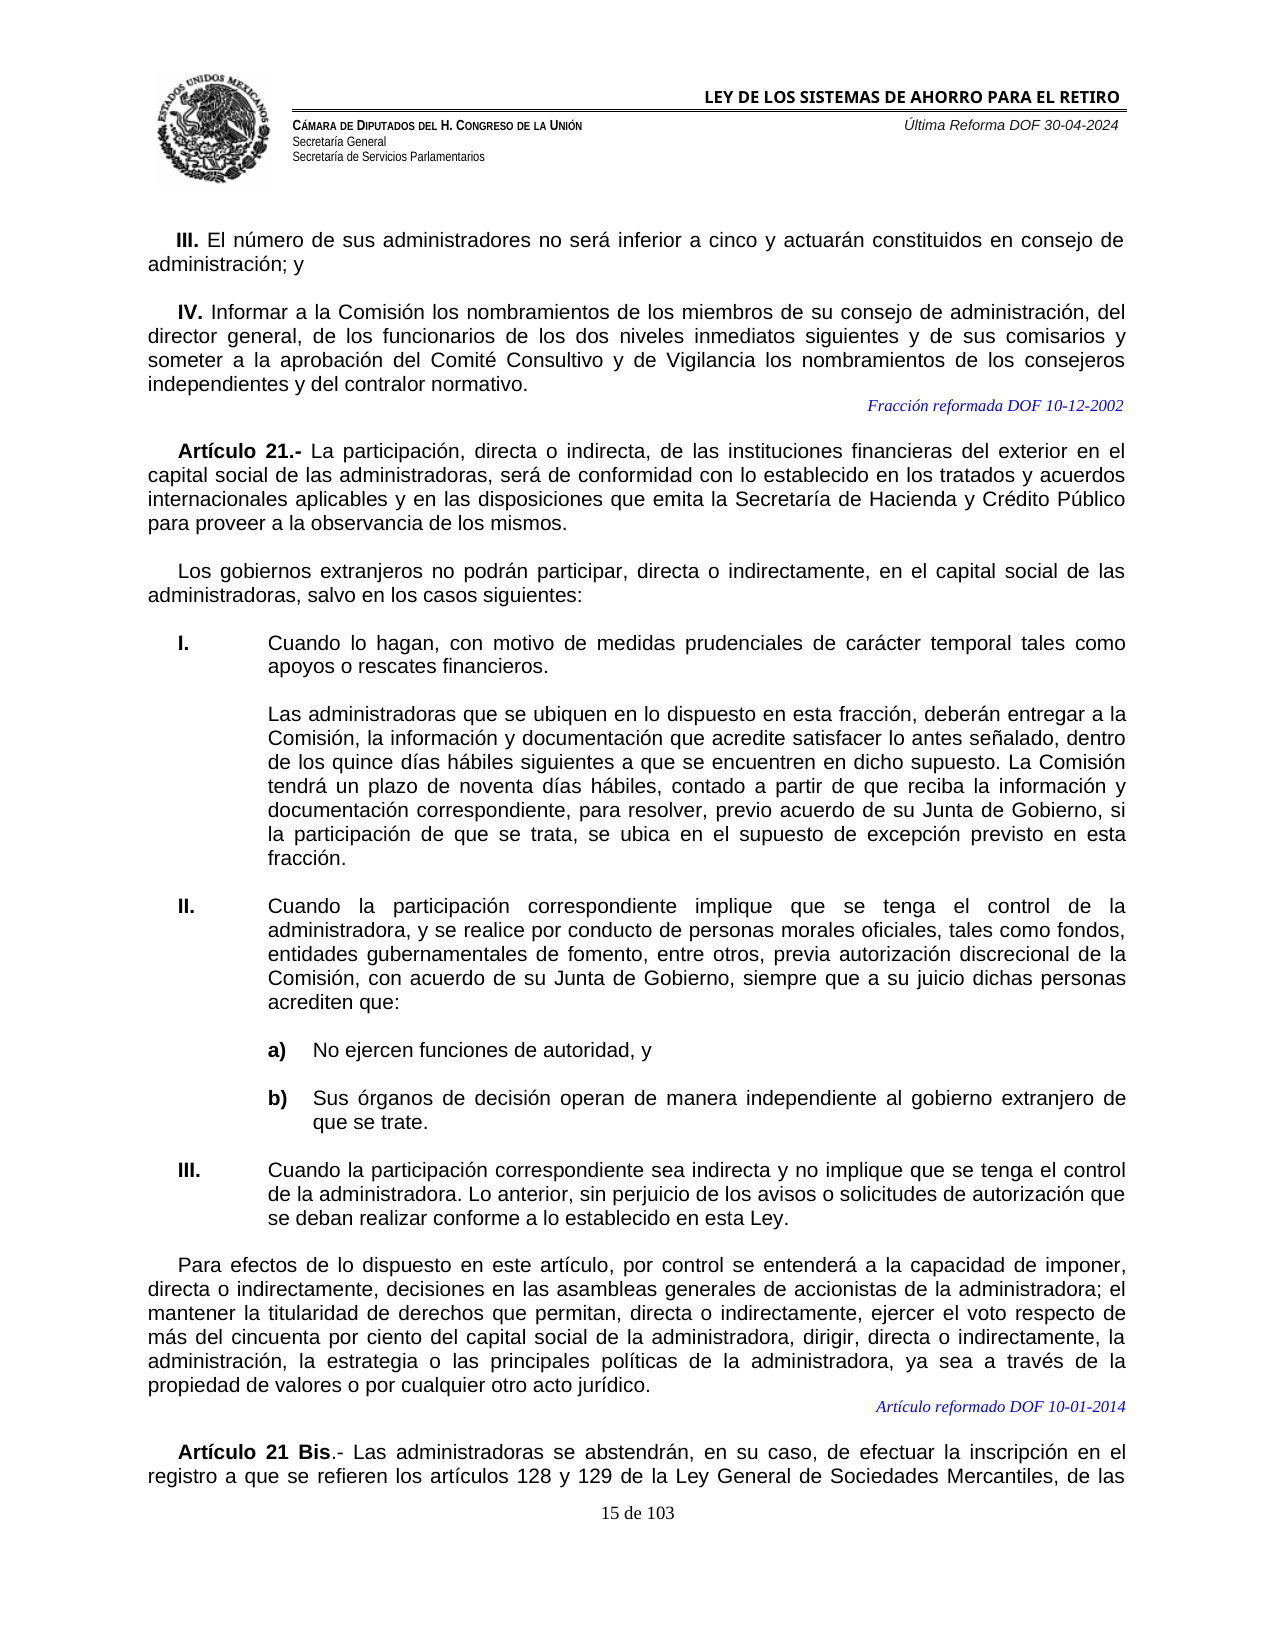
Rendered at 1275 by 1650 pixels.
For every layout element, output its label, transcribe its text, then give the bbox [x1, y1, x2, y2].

text III. Cuando la participación correspondiente sea indirecta y no implique que se tenga el control de la administradora. Lo anterior, sin perjuicio de los avisos o solicitudes de autorización que se deban realizar conforme a lo establecido en esta Ley. [178, 1157, 1127, 1229]
text I. Cuando lo hagan, con motivo de medidas prudenciales de carácter temporal tales como apoyos o rescates financieros. [178, 630, 1127, 678]
text II. Cuando la participación correspondiente implique que se tenga el control de la administradora, y se realice por conducto de personas morales oficiales, tales como fondos, entidades gubernamentales de fomento, entre otros, previa autorización discrecional de la Comisión, con acuerdo de su Junta de Gobierno, siempre que a su juicio dichas personas acrediten que: [178, 894, 1127, 1014]
text Artículo reformado DOF 10-01-2014 [148, 1397, 1127, 1416]
text Las administradoras que se ubiquen en lo dispuesto en esta fracción, deberán entregar a la Comisión, la información y documentación que acredite satisfacer lo antes señalado, dentro de los quince días hábiles siguientes a que se encuentren en dicho supuesto. La Comisión tendrá un plazo de noventa días hábiles, contado a partir de que reciba la información y documentación correspondiente, para resolver, previo acuerdo de su Junta de Gobierno, si la participación de que se trata, se ubica en el supuesto de excepción previsto en esta fracción. [178, 702, 1127, 870]
text Para efectos de lo dispuesto en este artículo, por control se entenderá a la capacidad de imponer, directa o indirectamente, decisiones en las asambleas generales de accionistas de la administradora; el mantener la titularidad de derechos que permitan, directa o indirectamente, ejercer el voto respecto de más del cincuenta por ciento del capital social de la administradora, dirigir, directa o indirectamente, la administración, la estrategia o las principales políticas de la administradora, ya sea a través de la propiedad de valores o por cualquier otro acto jurídico. [148, 1253, 1127, 1397]
text b) Sus órganos de decisión operan de manera independiente al gobierno extranjero de que se trate. [268, 1086, 1127, 1133]
text Los gobiernos extranjeros no podrán participar, directa o indirectamente, en el capital social de las administradoras, salvo en los casos siguientes: [148, 558, 1127, 606]
text Artículo 21.- La participación, directa o indirecta, de las instituciones financieras del exterior en el capital social de las administradoras, será de conformidad con lo establecido en los tratados y acuerdos internacionales aplicables y en las disposiciones que emita la Secretaría de Hacienda y Crédito Público para proveer a la observancia de los mismos. [148, 439, 1127, 534]
text III. El número de sus administradores no será inferior a cinco y actuarán constituidos en consejo de administración; y [148, 228, 1125, 276]
text IV. Informar a la Comisión los nombramientos de los miembros de su consejo de administración, del director general, de los funcionarios de los dos niveles inmediatos siguientes y de sus comisarios y someter a la aprobación del Comité Consultivo y de Vigilancia los nombramientos de los consejeros independientes y del contralor normativo. [148, 300, 1127, 396]
text a) No ejercen funciones de autoridad, y [268, 1038, 1127, 1062]
text Fracción reformada DOF 10-12-2002 [148, 396, 1125, 415]
text Artículo 21 Bis.- Las administradoras se abstendrán, en su caso, de efectuar la inscripción en el registro a que se refieren los artículos 128 y 129 de la Ley General de Sociedades Mercantiles, de las [148, 1440, 1127, 1488]
